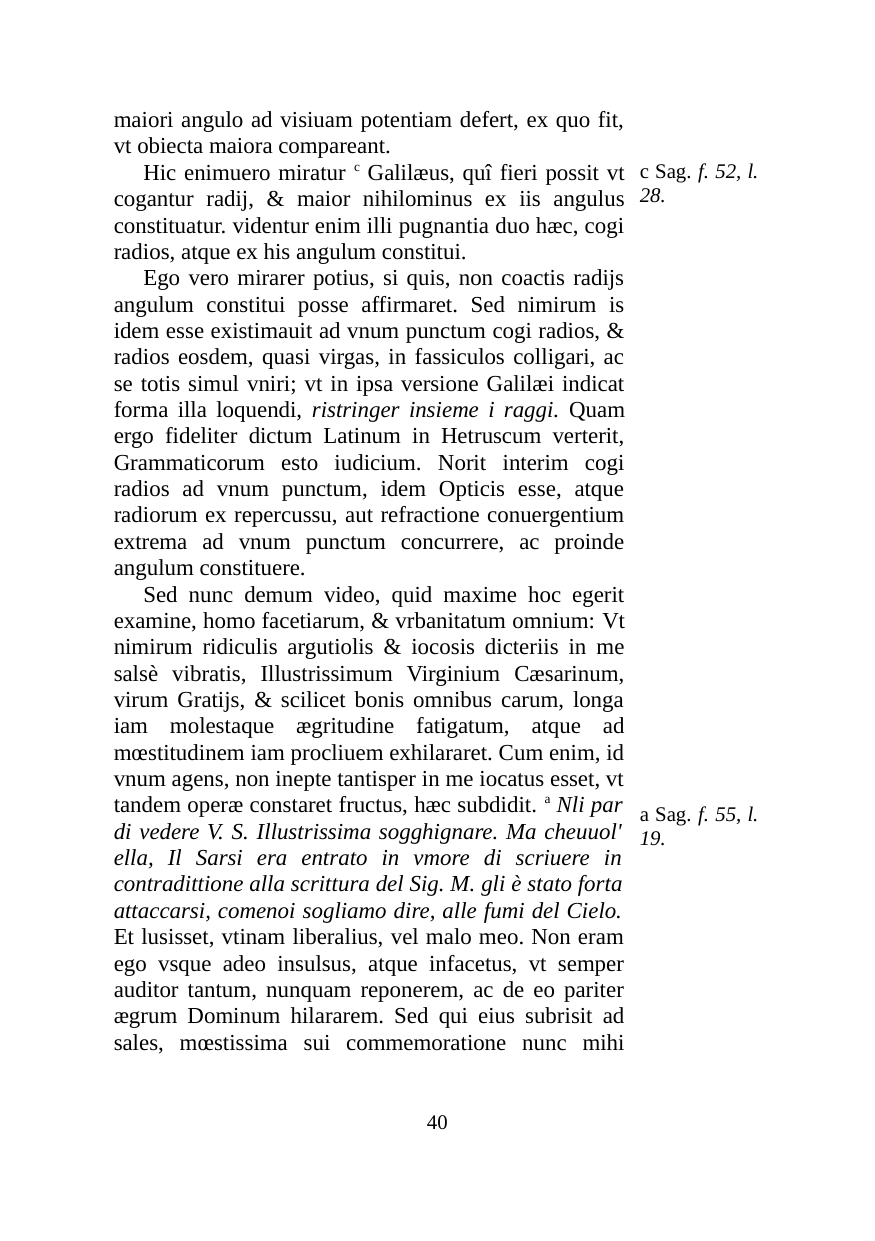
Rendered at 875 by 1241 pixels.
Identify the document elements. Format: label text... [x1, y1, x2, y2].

table_cell c Sag. f. 52, l. 28. [632, 159, 768, 264]
table_cell [632, 264, 768, 581]
table_cell a Sag. f. 55, l. 19. [632, 581, 768, 1055]
table_cell [632, 106, 768, 159]
